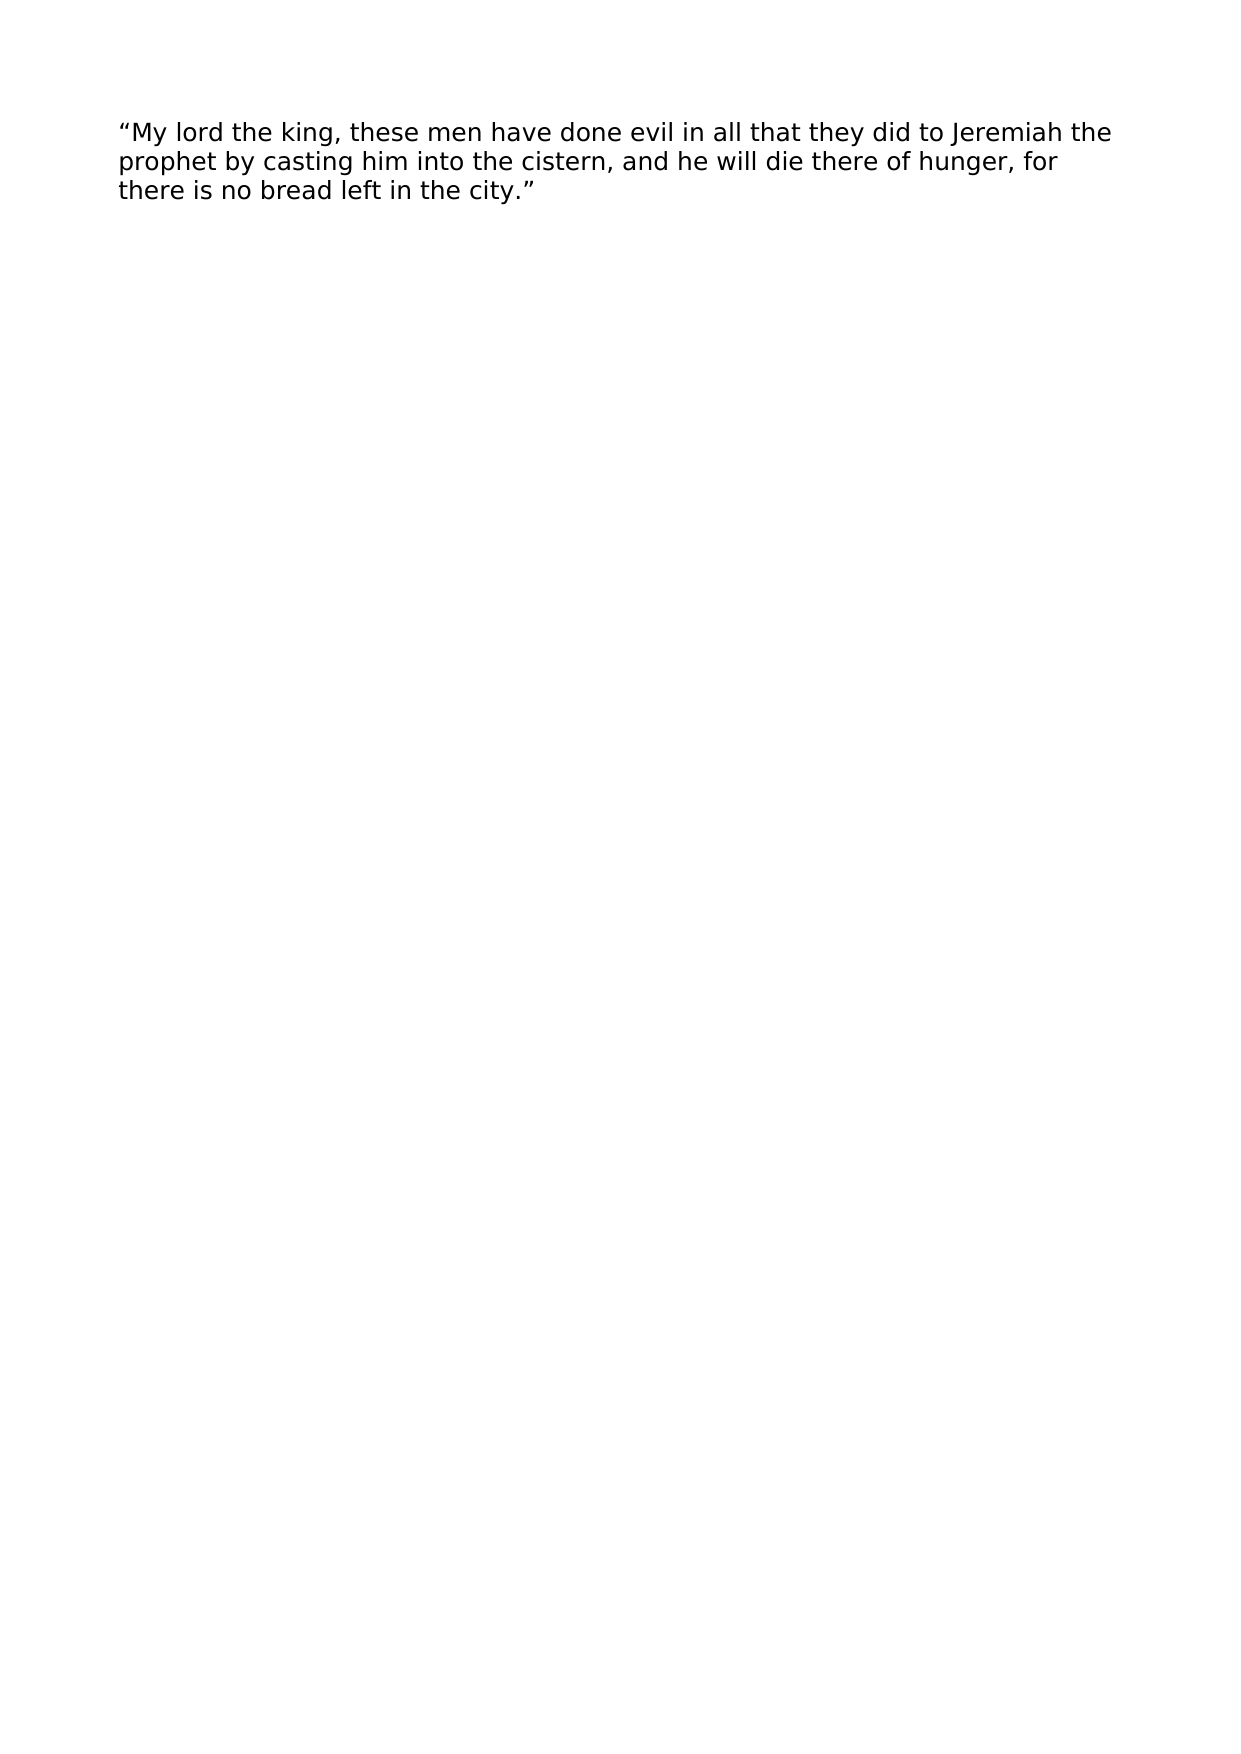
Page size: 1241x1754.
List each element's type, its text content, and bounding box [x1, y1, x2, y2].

text “My lord the king, these men have done evil in all that they did to Jeremiah the prophet by casting him into the cistern, and he will die there of hunger, for there is no bread left in the city.” [118, 118, 1122, 206]
